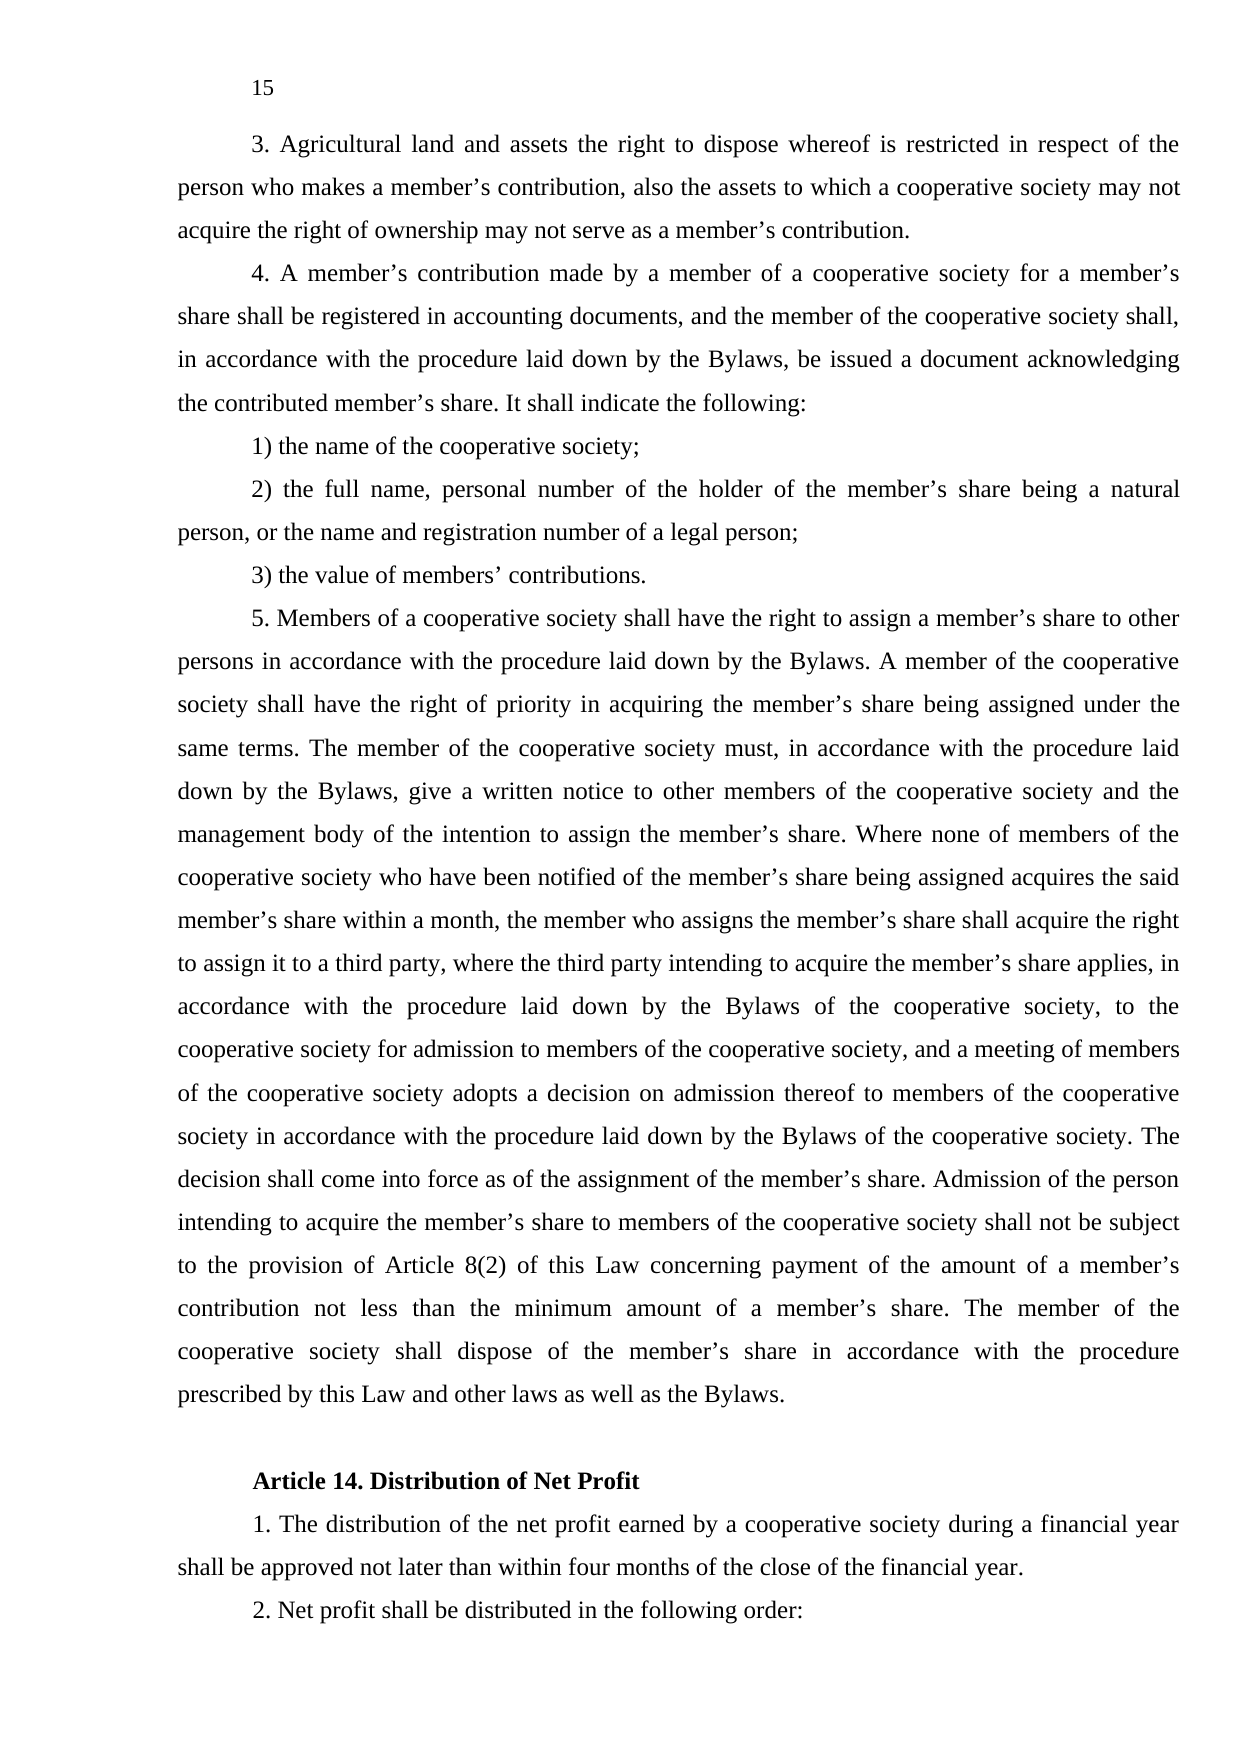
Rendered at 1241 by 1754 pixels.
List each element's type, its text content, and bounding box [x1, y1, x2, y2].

text 4. A member’s contribution made by a member of a cooperative society for a member’s share shall be registered in accounting documents, and the member of the cooperative society shall, in accordance with the procedure laid down by the Bylaws, be issued a document acknowledging the contributed member’s share. It shall indicate the following: [177, 258, 1181, 416]
text Article 14. Distribution of Net Profit [177, 1466, 1181, 1494]
text 3) the value of members’ contributions. [177, 560, 1181, 589]
text 2) the full name, personal number of the holder of the member’s share being a natural person, or the name and registration number of a legal person; [177, 474, 1181, 546]
text 1. The distribution of the net profit earned by a cooperative society during a financial year shall be approved not later than within four months of the close of the financial year. [177, 1509, 1181, 1581]
text 3. Agricultural land and assets the right to dispose whereof is restricted in respect of the person who makes a member’s contribution, also the assets to which a cooperative society may not acquire the right of ownership may not serve as a member’s contribution. [177, 129, 1181, 244]
text 1) the name of the cooperative society; [177, 431, 1181, 459]
text 2. Net profit shall be distributed in the following order: [177, 1595, 1181, 1624]
text 5. Members of a cooperative society shall have the right to assign a member’s share to other persons in accordance with the procedure laid down by the Bylaws. A member of the cooperative society shall have the right of priority in acquiring the member’s share being assigned under the same terms. The member of the cooperative society must, in accordance with the procedure laid down by the Bylaws, give a written notice to other members of the cooperative society and the management body of the intention to assign the member’s share. Where none of members of the cooperative society who have been notified of the member’s share being assigned acquires the said member’s share within a month, the member who assigns the member’s share shall acquire the right to assign it to a third party, where the third party intending to acquire the member’s share applies, in accordance with the procedure laid down by the Bylaws of the cooperative society, to the cooperative society for admission to members of the cooperative society, and a meeting of members of the cooperative society adopts a decision on admission thereof to members of the cooperative society in accordance with the procedure laid down by the Bylaws of the cooperative society. The decision shall come into force as of the assignment of the member’s share. Admission of the person intending to acquire the member’s share to members of the cooperative society shall not be subject to the provision of Article 8(2) of this Law concerning payment of the amount of a member’s contribution not less than the minimum amount of a member’s share. The member of the cooperative society shall dispose of the member’s share in accordance with the procedure prescribed by this Law and other laws as well as the Bylaws. [177, 603, 1181, 1408]
